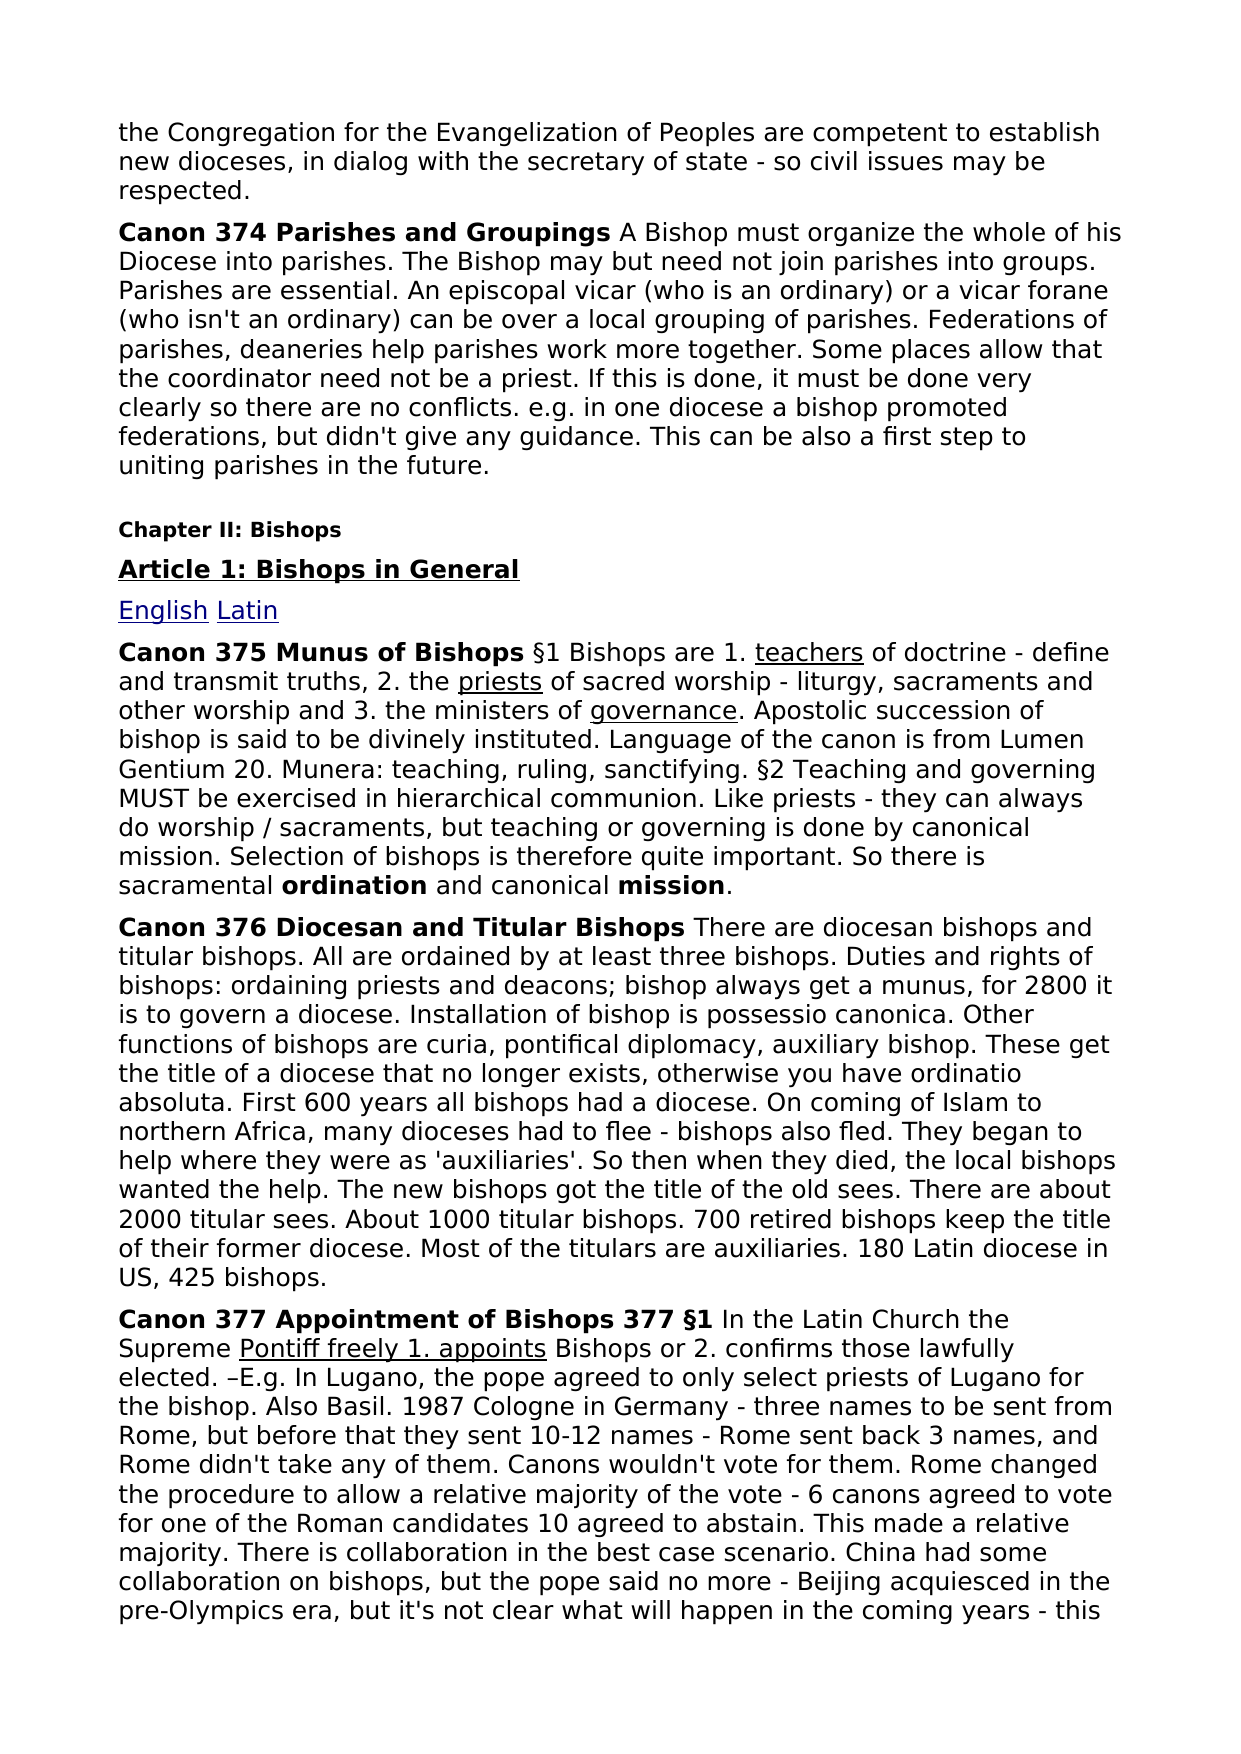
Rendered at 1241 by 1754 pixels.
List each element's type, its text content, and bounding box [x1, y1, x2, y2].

text Canon 375 Munus of Bishops §1 Bishops are 1. teachers of doctrine - define and transmit truths, 2. the priests of sacred worship - liturgy, sacraments and other worship and 3. the ministers of governance. Apostolic succession of bishop is said to be divinely instituted. Language of the canon is from Lumen Gentium 20. Munera: teaching, ruling, sanctifying. §2 Teaching and governing MUST be exercised in hierarchical communion. Like priests - they can always do worship / sacraments, but teaching or governing is done by canonical mission. Selection of bishops is therefore quite important. So there is sacramental ordination and canonical mission. [118, 638, 1122, 901]
text Article 1: Bishops in General [118, 555, 1122, 584]
text Canon 374 Parishes and Groupings A Bishop must organize the whole of his Diocese into parishes. The Bishop may but need not join parishes into groups. Parishes are essential. An episcopal vicar (who is an ordinary) or a vicar forane (who isn't an ordinary) can be over a local grouping of parishes. Federations of parishes, deaneries help parishes work more together. Some places allow that the coordinator need not be a priest. If this is done, it must be done very clearly so there are no conflicts. e.g. in one diocese a bishop promoted federations, but didn't give any guidance. This can be also a first step to uniting parishes in the future. [118, 218, 1122, 481]
text the Congregation for the Evangelization of Peoples are competent to establish new dioceses, in dialog with the secretary of state - so civil issues may be respected. [118, 118, 1122, 206]
subtitle Chapter II: Bishops [118, 518, 1122, 542]
text English Latin [118, 597, 1122, 626]
text Canon 377 Appointment of Bishops 377 §1 In the Latin Church the Supreme Pontiff freely 1. appoints Bishops or 2. confirms those lawfully elected. –E.g. In Lugano, the pope agreed to only select priests of Lugano for the bishop. Also Basil. 1987 Cologne in Germany - three names to be sent from Rome, but before that they sent 10-12 names - Rome sent back 3 names, and Rome didn't take any of them. Canons wouldn't vote for them. Rome changed the procedure to allow a relative majority of the vote - 6 canons agreed to vote for one of the Roman candidates 10 agreed to abstain. This made a relative majority. There is collaboration in the best case scenario. China had some collaboration on bishops, but the pope said no more - Beijing acquiesced in the pre-Olympics era, but it's not clear what will happen in the coming years - this [118, 1305, 1122, 1626]
text Canon 376 Diocesan and Titular Bishops There are diocesan bishops and titular bishops. All are ordained by at least three bishops. Duties and rights of bishops: ordaining priests and deacons; bishop always get a munus, for 2800 it is to govern a diocese. Installation of bishop is possessio canonica. Other functions of bishops are curia, pontifical diplomacy, auxiliary bishop. These get the title of a diocese that no longer exists, otherwise you have ordinatio absoluta. First 600 years all bishops had a diocese. On coming of Islam to northern Africa, many dioceses had to flee - bishops also fled. They began to help where they were as 'auxiliaries'. So then when they died, the local bishops wanted the help. The new bishops got the title of the old sees. There are about 2000 titular sees. About 1000 titular bishops. 700 retired bishops keep the title of their former diocese. Most of the titulars are auxiliaries. 180 Latin diocese in US, 425 bishops. [118, 913, 1122, 1292]
